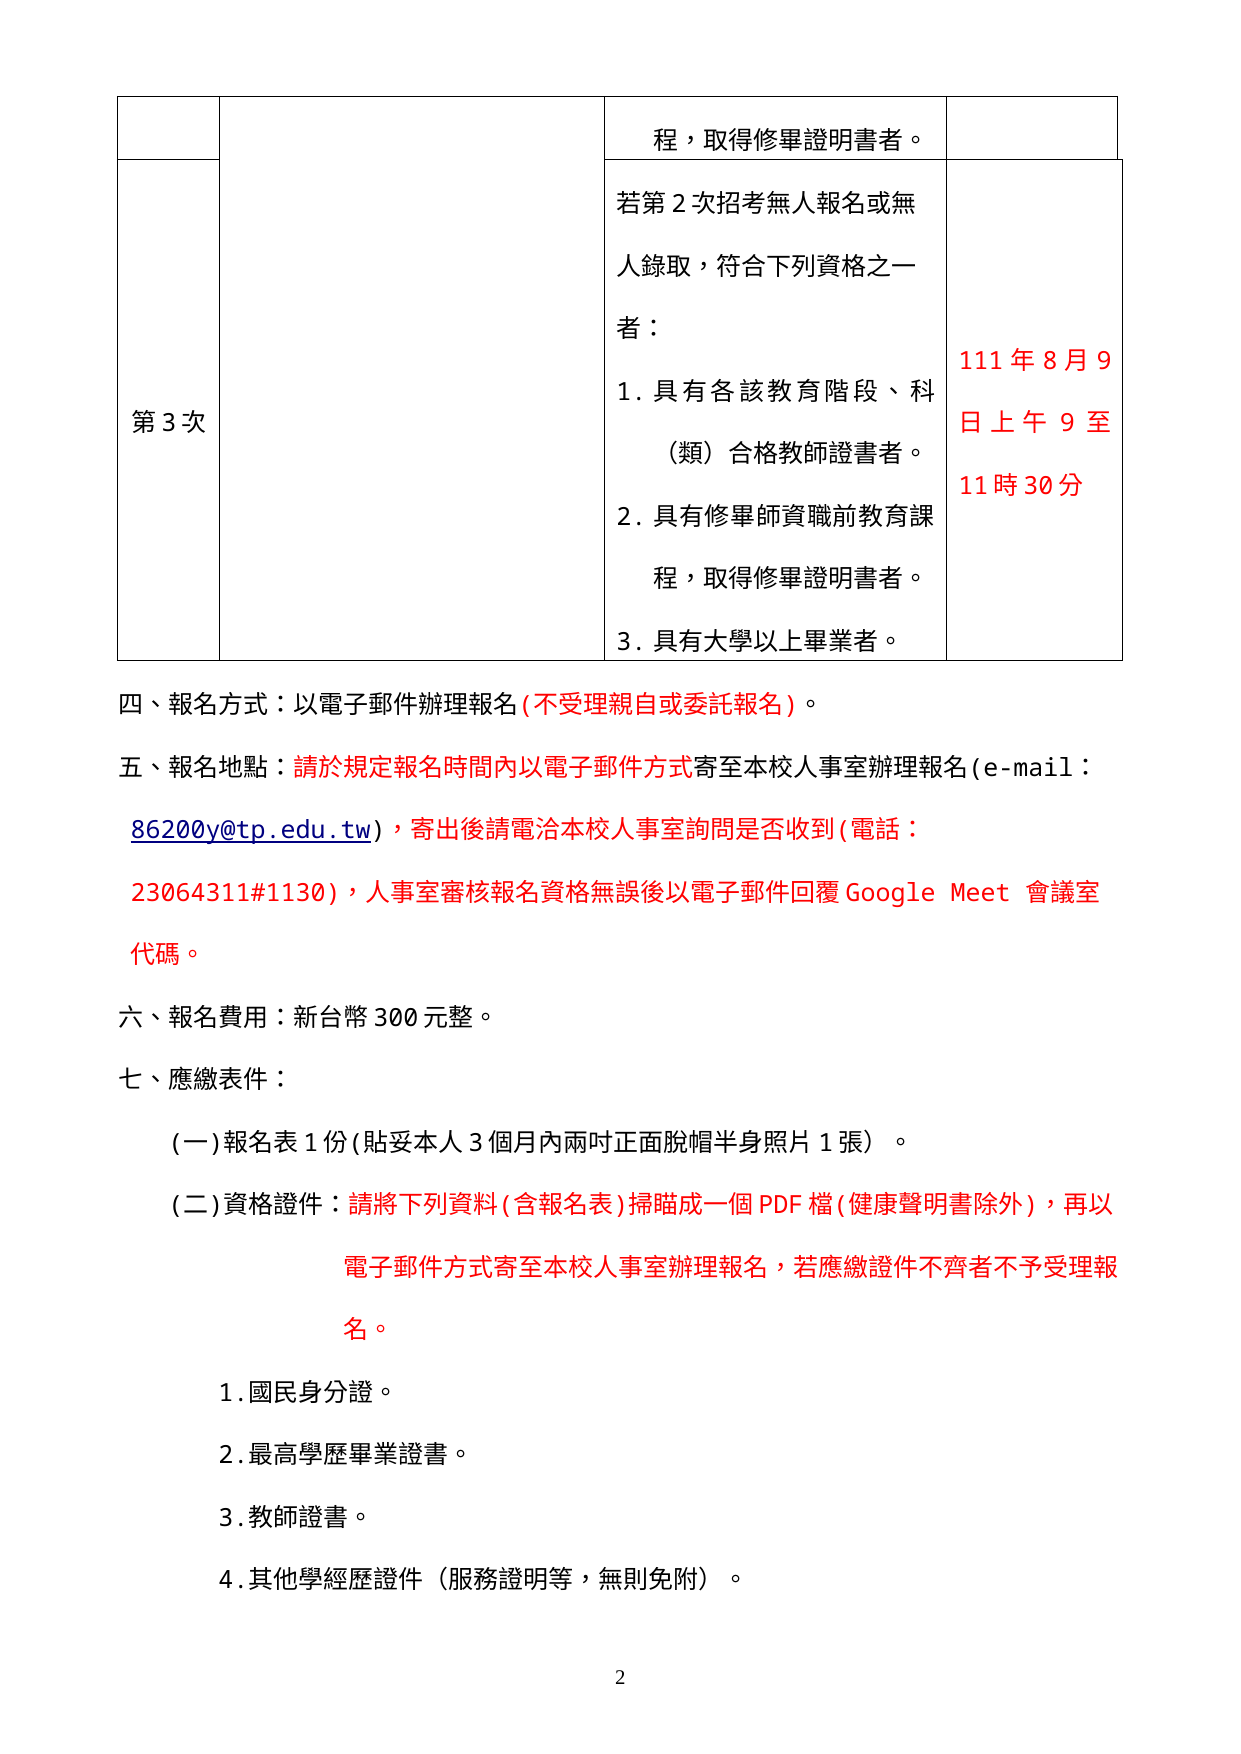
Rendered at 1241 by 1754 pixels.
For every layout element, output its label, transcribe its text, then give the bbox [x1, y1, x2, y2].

table_cell 若第2次招考無人報名或無人錄取，符合下列資格之一者： 具有各該教育階段、科（類）合格教師證書者。 具有修畢師資職前教育課程，取得修畢證明書者。 具有大學以上畢業者。 [605, 160, 946, 660]
text 1.國民身分證。 [218, 1349, 1122, 1411]
table_cell 程，取得修畢證明書者。 [605, 97, 946, 159]
table_cell [118, 97, 219, 159]
text (二)資格證件：請將下列資料(含報名表)掃瞄成一個PDF檔(健康聲明書除外)，再以電子郵件方式寄至本校人事室辦理報名，若應繳證件不齊者不予受理報名。 [168, 1161, 1122, 1349]
text 五、報名地點：請於規定報名時間內以電子郵件方式寄至本校人事室辦理報名(e-mail：86200y@tp.edu.tw)，寄出後請電洽本校人事室詢問是否收到(電話：23064311#1130)，人事室審核報名資格無誤後以電子郵件回覆Google Meet 會議室代碼。 [118, 724, 1122, 974]
text 七、應繳表件： [118, 1036, 1122, 1099]
table_cell [947, 97, 1117, 159]
text 四、報名方式：以電子郵件辦理報名(不受理親自或委託報名)。 [118, 661, 1122, 724]
text 六、報名費用：新台幣300元整。 [118, 974, 1122, 1036]
table_cell [220, 97, 604, 660]
table_cell 第3次 [118, 160, 219, 660]
text 4.其他學經歷證件（服務證明等，無則免附）。 [218, 1536, 1122, 1599]
table_cell 111年8月9日上午9至11時30分 [947, 160, 1122, 660]
text 3.教師證書。 [218, 1474, 1122, 1536]
table_cell [1118, 96, 1123, 159]
text 2.最高學歷畢業證書。 [218, 1411, 1122, 1474]
text (一)報名表1份(貼妥本人3個月內兩吋正面脫帽半身照片1張）。 [168, 1099, 1122, 1161]
